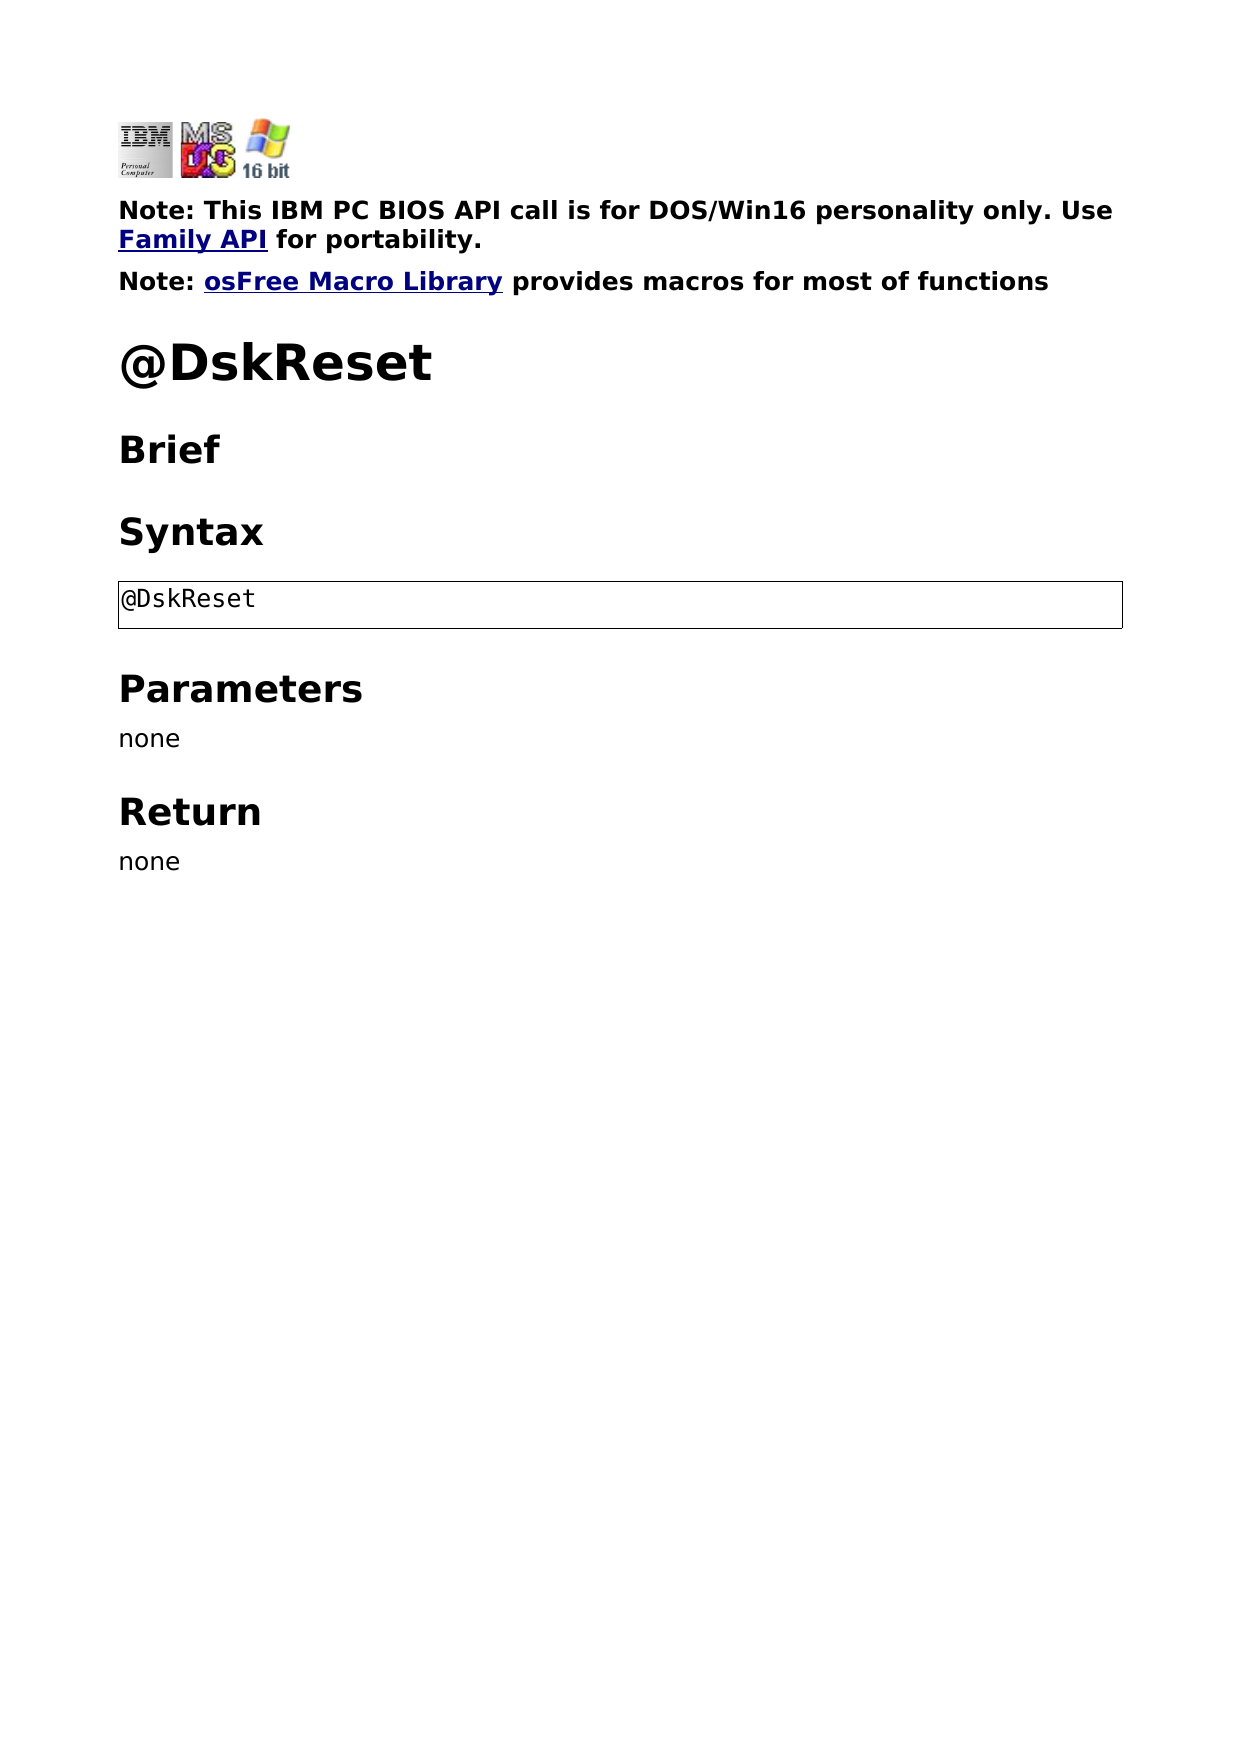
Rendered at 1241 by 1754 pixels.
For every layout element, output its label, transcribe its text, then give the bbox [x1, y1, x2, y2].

picture [180, 122, 236, 178]
text Note: osFree Macro Library provides macros for most of functions [118, 267, 1122, 296]
subtitle @DskReset [118, 333, 1122, 392]
text Note: This IBM PC BIOS API call is for DOS/Win16 personality only. Use Family API for portability. [118, 196, 1122, 254]
subtitle Brief [118, 429, 1122, 473]
text none [118, 724, 1122, 753]
subtitle Parameters [118, 668, 1122, 712]
table_header @DskReset [119, 582, 1122, 628]
picture [118, 122, 173, 178]
subtitle Return [118, 791, 1122, 834]
subtitle Syntax [118, 510, 1122, 554]
picture [243, 118, 291, 178]
text none [118, 847, 1122, 876]
